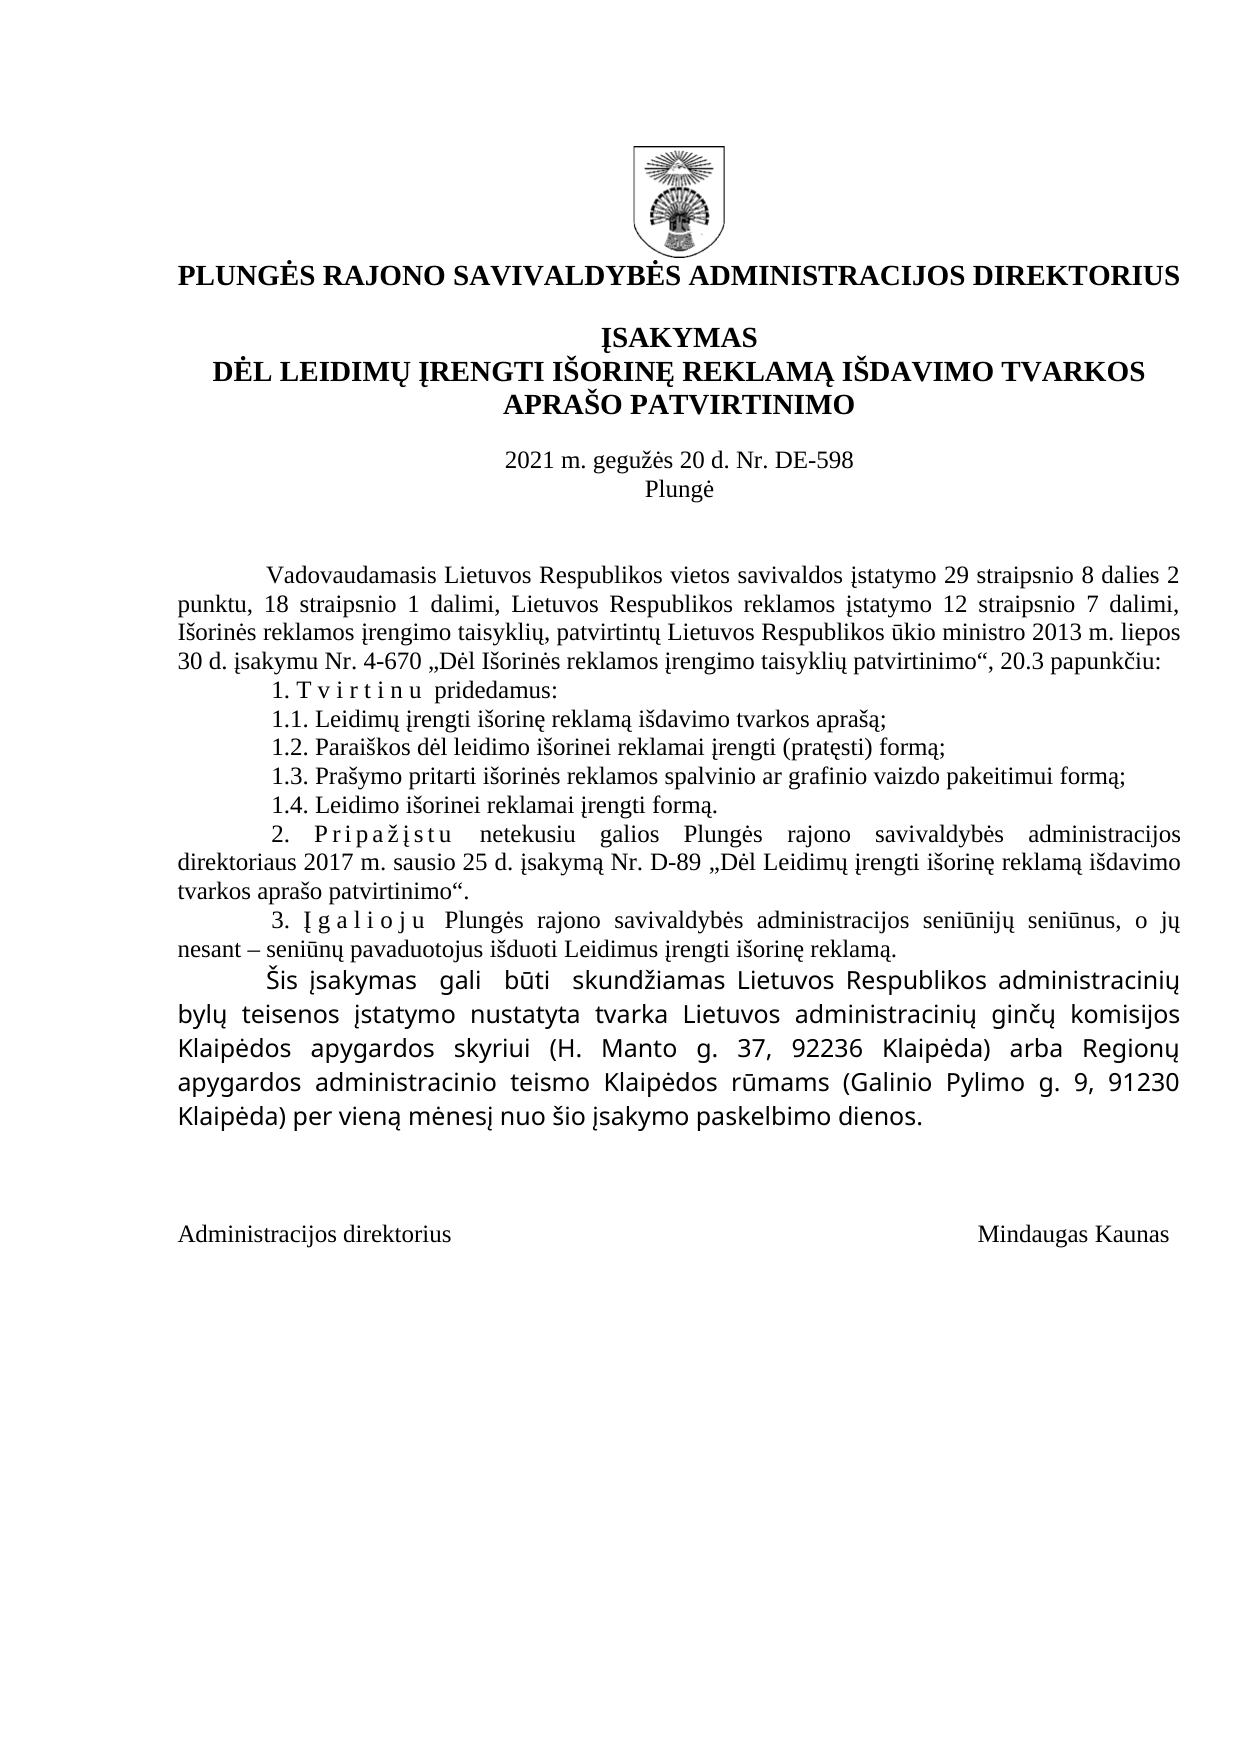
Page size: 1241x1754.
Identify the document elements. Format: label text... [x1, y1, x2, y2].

text 2. Pripažįstu netekusiu galios Plungės rajono savivaldybės administracijos direktoriaus 2017 m. sausio 25 d. įsakymą Nr. D-89 „Dėl Leidimų įrengti išorinę reklamą išdavimo tvarkos aprašo patvirtinimo“. [177, 819, 1181, 905]
text 1.3. Prašymo pritarti išorinės reklamos spalvinio ar grafinio vaizdo pakeitimui formą; [177, 761, 1181, 790]
text 2021 m. gegužės 20 d. Nr. DE-598 [177, 445, 1181, 474]
text Vadovaudamasis Lietuvos Respublikos vietos savivaldos įstatymo 29 straipsnio 8 dalies 2 punktu, 18 straipsnio 1 dalimi, Lietuvos Respublikos reklamos įstatymo 12 straipsnio 7 dalimi, Išorinės reklamos įrengimo taisyklių, patvirtintų Lietuvos Respublikos ūkio ministro 2013 m. liepos 30 d. įsakymu Nr. 4-670 „Dėl Išorinės reklamos įrengimo taisyklių patvirtinimo“, 20.3 papunkčiu: [177, 560, 1181, 675]
text 1.4. Leidimo išorinei reklamai įrengti formą. [177, 790, 1181, 819]
text 1.1. Leidimų įrengti išorinę reklamą išdavimo tvarkos aprašą; [177, 704, 1181, 732]
text DĖL LEIDIMŲ ĮRENGTI IŠORINĘ REKLAMĄ IŠDAVIMO TVARKOS APRAŠO PATVIRTINIMO [177, 354, 1181, 421]
text ĮSAKYMAS [177, 320, 1181, 354]
text Administracijos direktorius Mindaugas Kaunas [177, 1219, 1181, 1248]
text 3. Įgalioju Plungės rajono savivaldybės administracijos seniūnijų seniūnus, o jų nesant – seniūnų pavaduotojus išduoti Leidimus įrengti išorinę reklamą. [177, 905, 1181, 962]
text PLUNGĖS RAJONO SAVIVALDYBĖS ADMINISTRACIJOS DIREKTORIUS [177, 258, 1181, 291]
text 1. Tvirtinu pridedamus: [177, 675, 1181, 704]
text Šis įsakymas gali būti skundžiamas Lietuvos Respublikos administracinių bylų teisenos įstatymo nustatyta tvarka Lietuvos administracinių ginčų komisijos Klaipėdos apygardos skyriui (H. Manto g. 37, 92236 Klaipėda) arba Regionų apygardos administracinio teismo Klaipėdos rūmams (Galinio Pylimo g. 9, 91230 Klaipėda) per vieną mėnesį nuo šio įsakymo paskelbimo dienos. [177, 962, 1181, 1133]
text Plungė [177, 474, 1181, 502]
text 1.2. Paraiškos dėl leidimo išorinei reklamai įrengti (pratęsti) formą; [177, 732, 1181, 761]
